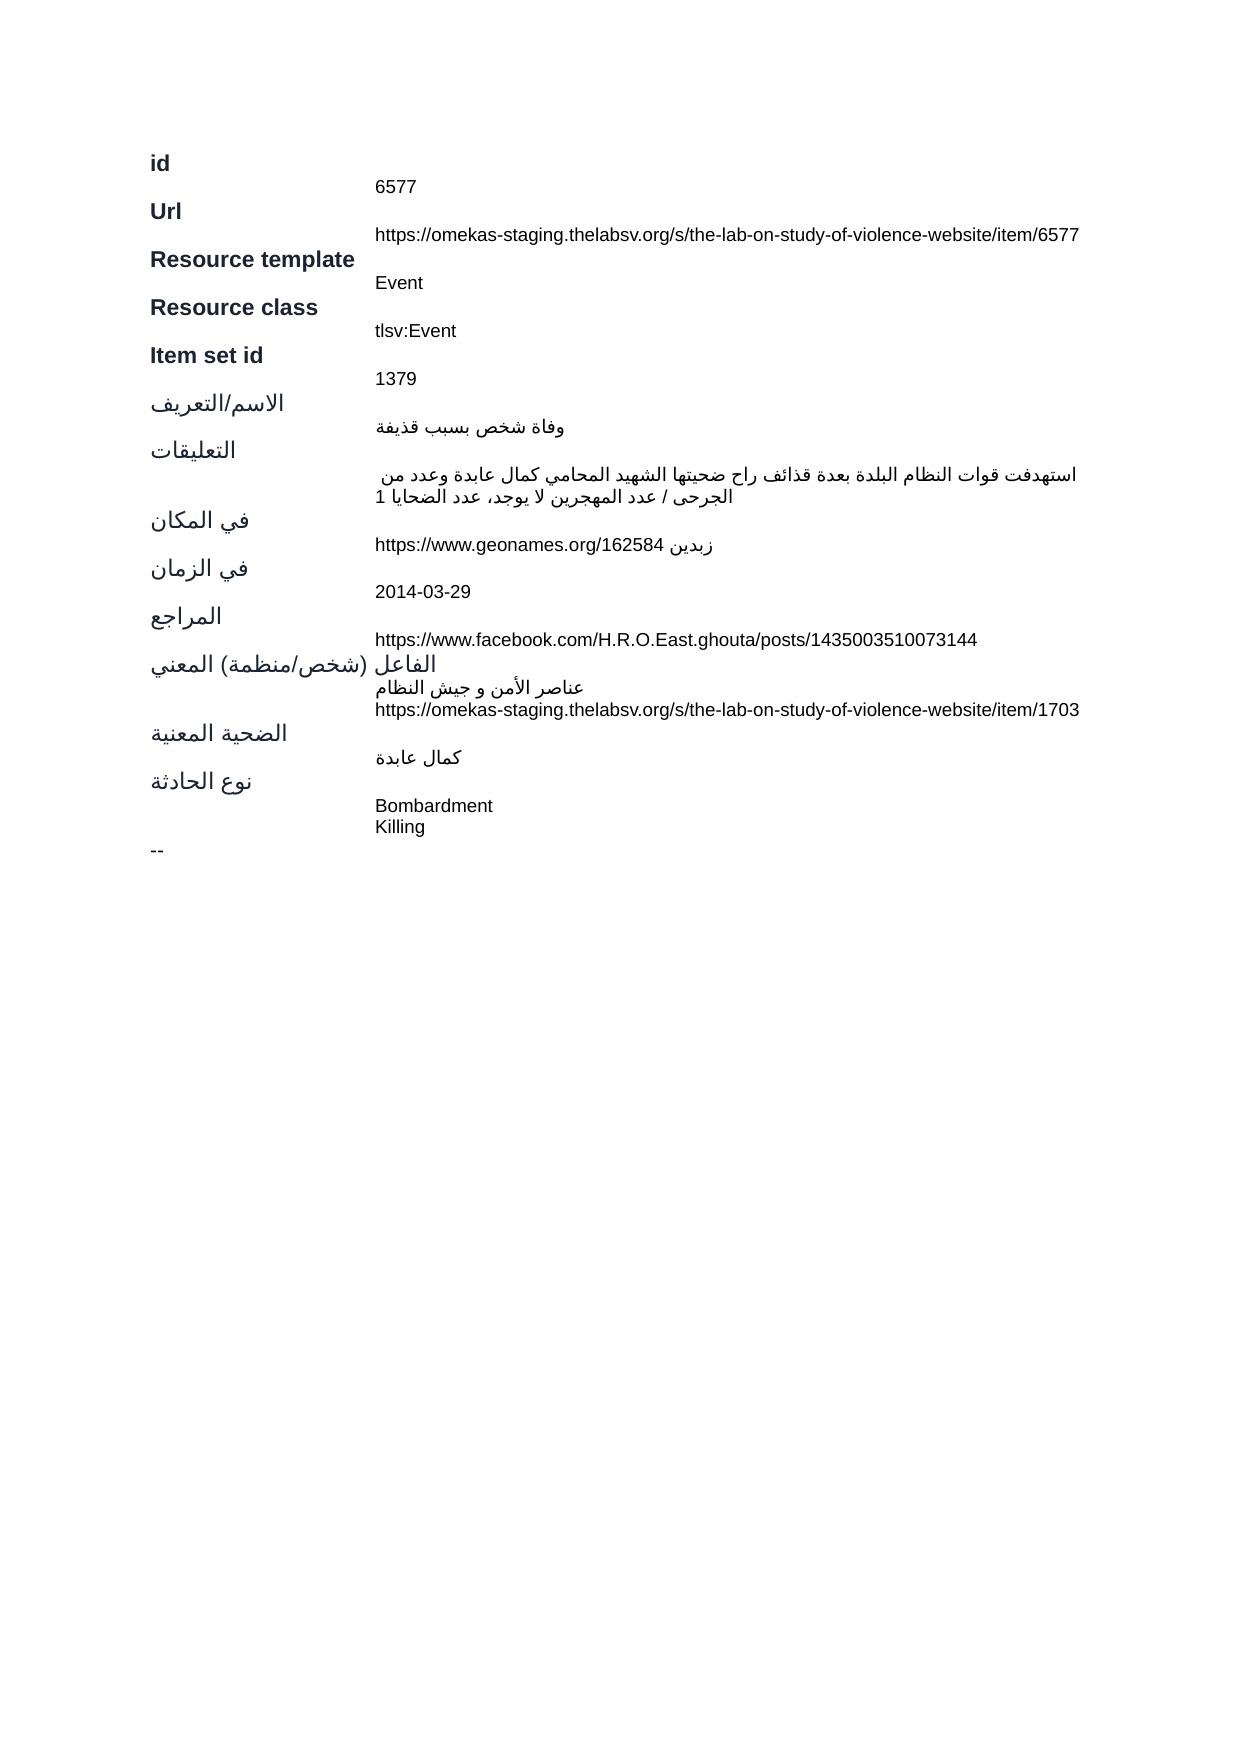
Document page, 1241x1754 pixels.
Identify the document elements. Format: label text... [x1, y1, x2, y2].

text Item set id [150, 342, 1090, 368]
text التعليقات [150, 437, 1090, 464]
text عناصر الأمن و جيش النظام [375, 677, 1090, 699]
text https://www.facebook.com/H.R.O.East.ghouta/posts/1435003510073144 [375, 629, 1090, 651]
text https://omekas-staging.thelabsv.org/s/the-lab-on-study-of-violence-website/item/1703 [375, 699, 1090, 720]
text في الزمان [150, 555, 1090, 581]
text في المكان [150, 507, 1090, 533]
text 6577 [375, 176, 1090, 198]
text Bombardment [375, 794, 1090, 816]
text كمال عابدة [375, 747, 1090, 768]
text -- [150, 838, 1090, 862]
text الضحية المعنية [150, 720, 1090, 747]
text Resource class [150, 294, 1090, 320]
text Killing [375, 816, 1090, 838]
text id [150, 150, 1090, 176]
text 1379 [375, 368, 1090, 389]
text 2014-03-29 [375, 581, 1090, 603]
text المراجع [150, 603, 1090, 629]
text الاسم/التعريف [150, 389, 1090, 416]
text Event [375, 272, 1090, 294]
text Resource template [150, 246, 1090, 272]
text Url [150, 198, 1090, 224]
text الفاعل (شخص/منظمة) المعني [150, 651, 1090, 677]
text نوع الحادثة [150, 768, 1090, 794]
text استهدفت قوات النظام البلدة بعدة قذائف راح ضحيتها الشهيد المحامي كمال عابدة وعدد من الجرحى / عدد المهجرين لا يوجد، عدد الضحايا 1 [375, 464, 1090, 507]
text tlsv:Event [375, 320, 1090, 342]
text وفاة شخص بسبب قذيفة [375, 416, 1090, 437]
text https://omekas-staging.thelabsv.org/s/the-lab-on-study-of-violence-website/item/6577 [375, 224, 1090, 246]
text https://www.geonames.org/162584 زبدين [375, 533, 1090, 555]
